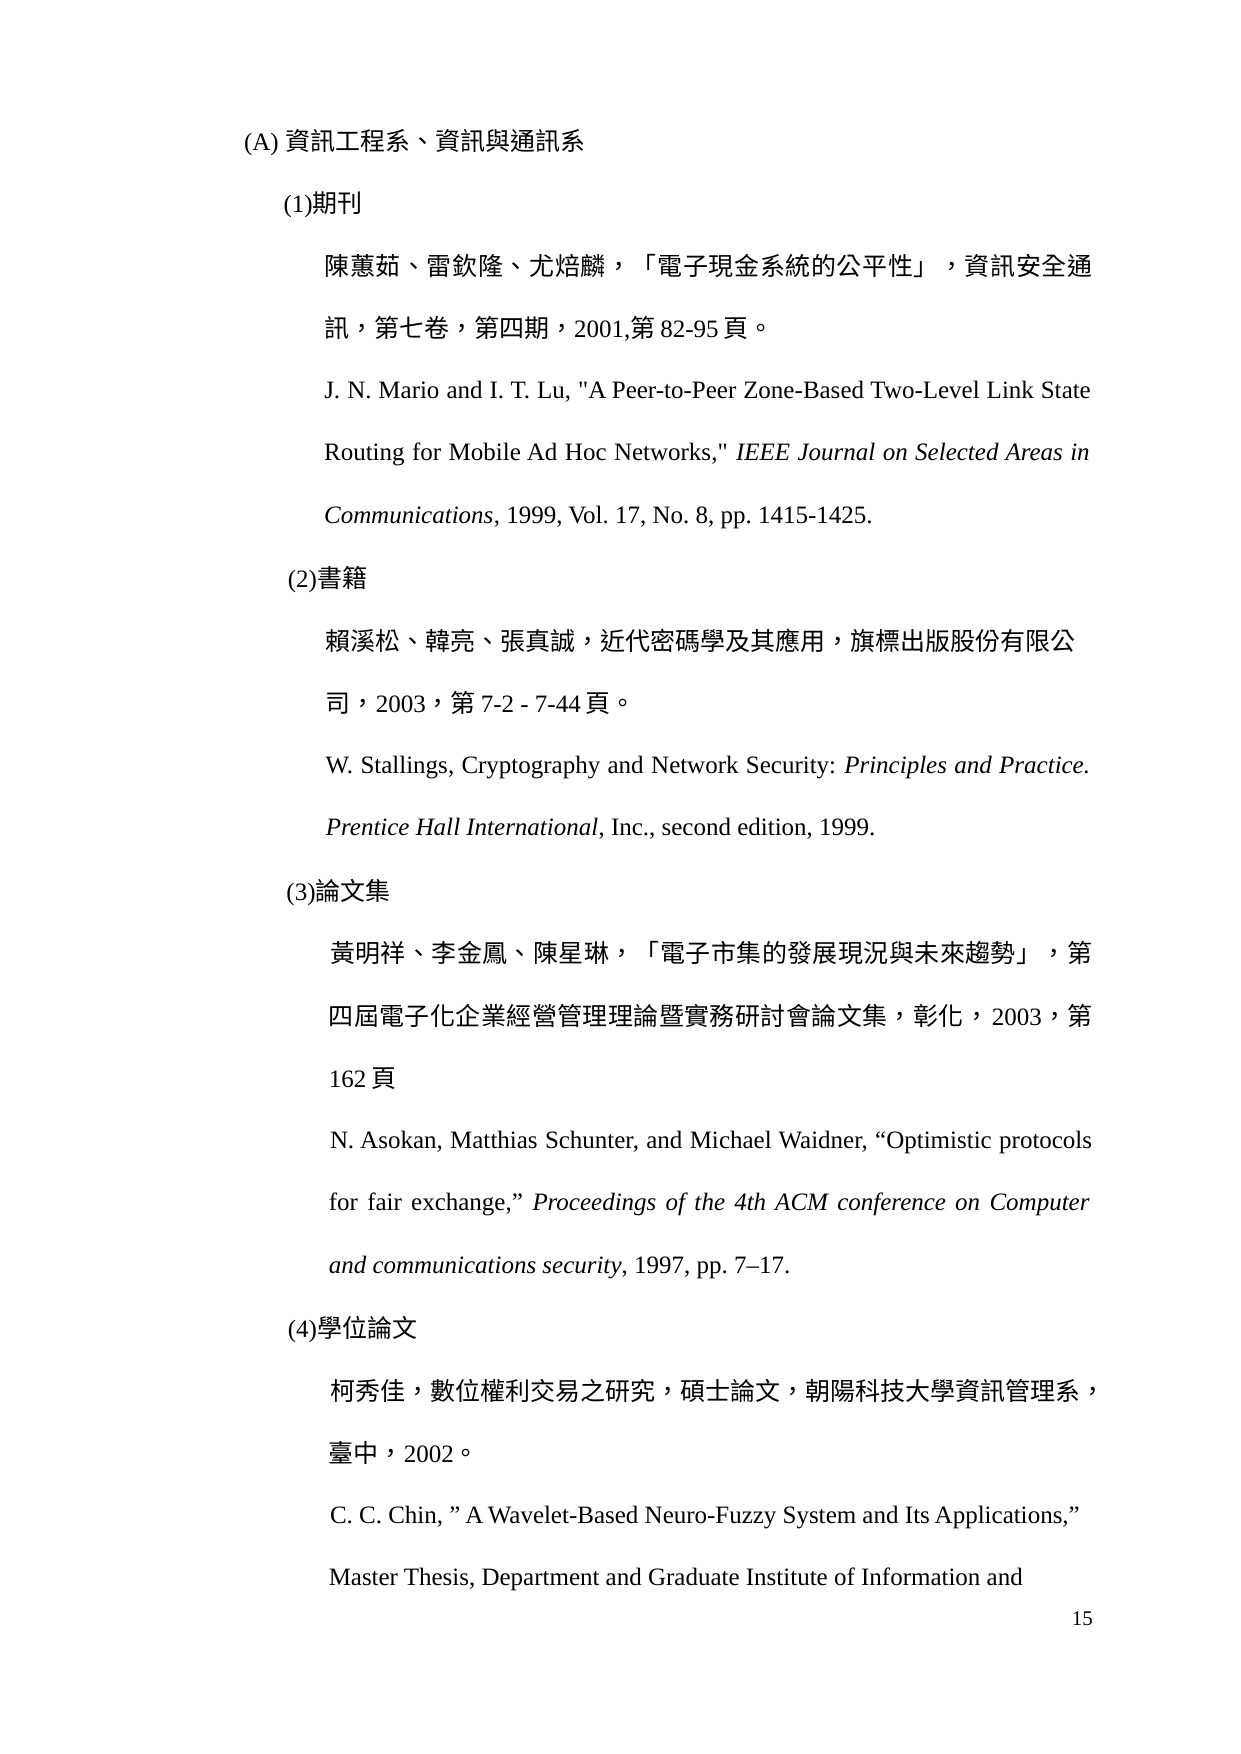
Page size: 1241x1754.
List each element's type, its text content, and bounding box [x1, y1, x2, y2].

text W. Stallings, Cryptography and Network Security: Principles and Practice. Prentice Hall International, Inc., second edition, 1999. [325, 722, 1092, 847]
text (4)學位論文 [288, 1285, 1092, 1347]
text 賴溪松、韓亮、張真誠，近代密碼學及其應用，旗標出版股份有限公司，2003，第7-2 - 7-44頁。 [325, 597, 1092, 722]
text 柯秀佳，數位權利交易之研究，碩士論文，朝陽科技大學資訊管理系，臺中，2002。 [328, 1347, 1092, 1472]
text C. C. Chin, ” A Wavelet-Based Neuro-Fuzzy System and Its Applications,” Master Thesis, Department and Graduate Institute of Information and [328, 1472, 1092, 1597]
text 黃明祥、李金鳳、陳星琳，「電子市集的發展現況與未來趨勢」，第四屆電子化企業經營管理理論暨實務研討會論文集，彰化，2003，第162頁 [328, 910, 1092, 1097]
text (A) 資訊工程系、資訊與通訊系 [244, 97, 1092, 160]
text (1)期刊 [283, 160, 1092, 222]
text (2)書籍 [288, 535, 1092, 597]
text J. N. Mario and I. T. Lu, "A Peer-to-Peer Zone-Based Two-Level Link State Routing for Mobile Ad Hoc Networks," IEEE Journal on Selected Areas in Communications, 1999, Vol. 17, No. 8, pp. 1415-1425. [324, 347, 1092, 535]
text N. Asokan, Matthias Schunter, and Michael Waidner, “Optimistic protocols for fair exchange,” Proceedings of the 4th ACM conference on Computer and communications security, 1997, pp. 7–17. [328, 1097, 1092, 1285]
text (3)論文集 [286, 847, 1092, 910]
text 陳蕙茹、雷欽隆、尤焙麟，「電子現金系統的公平性」，資訊安全通訊，第七卷，第四期，2001,第82-95頁。 [324, 222, 1092, 347]
